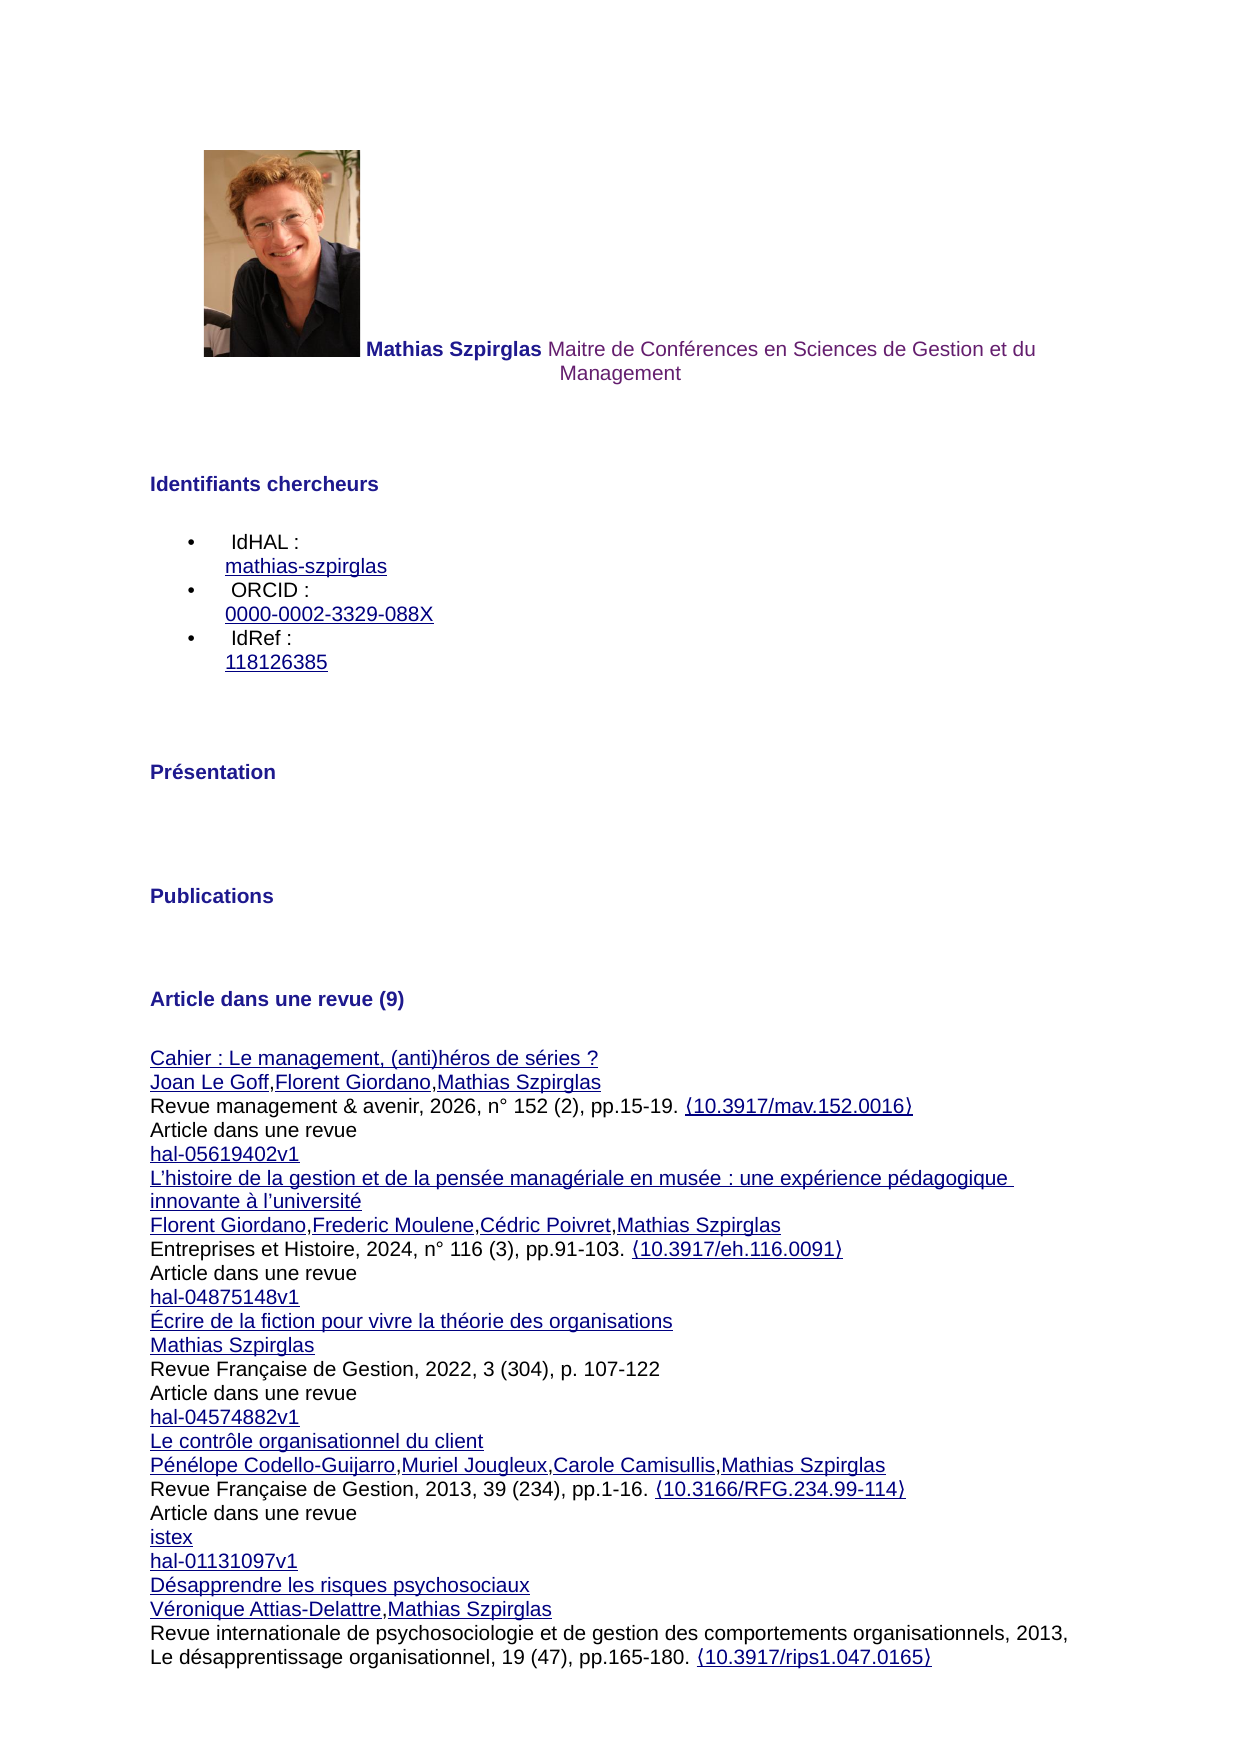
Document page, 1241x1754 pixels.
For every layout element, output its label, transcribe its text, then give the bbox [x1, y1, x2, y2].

subtitle Publications [150, 884, 1090, 908]
list ORCID : [187, 578, 1090, 602]
picture [203, 150, 361, 357]
list IdHAL : [187, 530, 1090, 554]
subtitle Mathias Szpirglas Maitre de Conférences en Sciences de Gestion et du Management [150, 150, 1090, 385]
table_cell L’histoire de la gestion et de la pensée managériale en musée : une expérience pédagogique innovante à l’université Florent Giordano,Frederic Moulene,Cédric Poivret,Mathias Szpirglas Entreprises et Histoire, 2024, n° 116 (3), pp.91-103. ⟨10.3917/eh.116.0091⟩ Article dans une revue hal-04875148v1 [150, 1165, 1090, 1309]
list 0000-0002-3329-088X [187, 602, 1090, 626]
list IdRef : [187, 626, 1090, 650]
subtitle Présentation [150, 760, 1090, 784]
subtitle Identifiants chercheurs [150, 472, 1090, 496]
table_header Cahier : Le management, (anti)héros de séries ? Joan Le Goff,Florent Giordano,Mathias Szpirglas Revue management & avenir, 2026, n° 152 (2), pp.15-19. ⟨10.3917/mav.152.0016⟩ Article dans une revue hal-05619402v1 [150, 1046, 1090, 1165]
table_cell Le contrôle organisationnel du client Pénélope Codello-Guijarro,Muriel Jougleux,Carole Camisullis,Mathias Szpirglas Revue Française de Gestion, 2013, 39 (234), pp.1-16. ⟨10.3166/RFG.234.99-114⟩ Article dans une revue istex hal-01131097v1 [150, 1429, 1090, 1573]
list mathias-szpirglas [187, 554, 1090, 578]
table_cell Désapprendre les risques psychosociaux Véronique Attias-Delattre,Mathias Szpirglas Revue internationale de psychosociologie et de gestion des comportements organisationnels, 2013, Le désapprentissage organisationnel, 19 (47), pp.165-180. ⟨10.3917/rips1.047.0165⟩ [150, 1573, 1090, 1668]
list 118126385 [187, 650, 1090, 674]
subtitle Article dans une revue (9) [150, 987, 1090, 1011]
table_cell Écrire de la fiction pour vivre la théorie des organisations Mathias Szpirglas Revue Française de Gestion, 2022, 3 (304), p. 107-122 Article dans une revue hal-04574882v1 [150, 1309, 1090, 1429]
